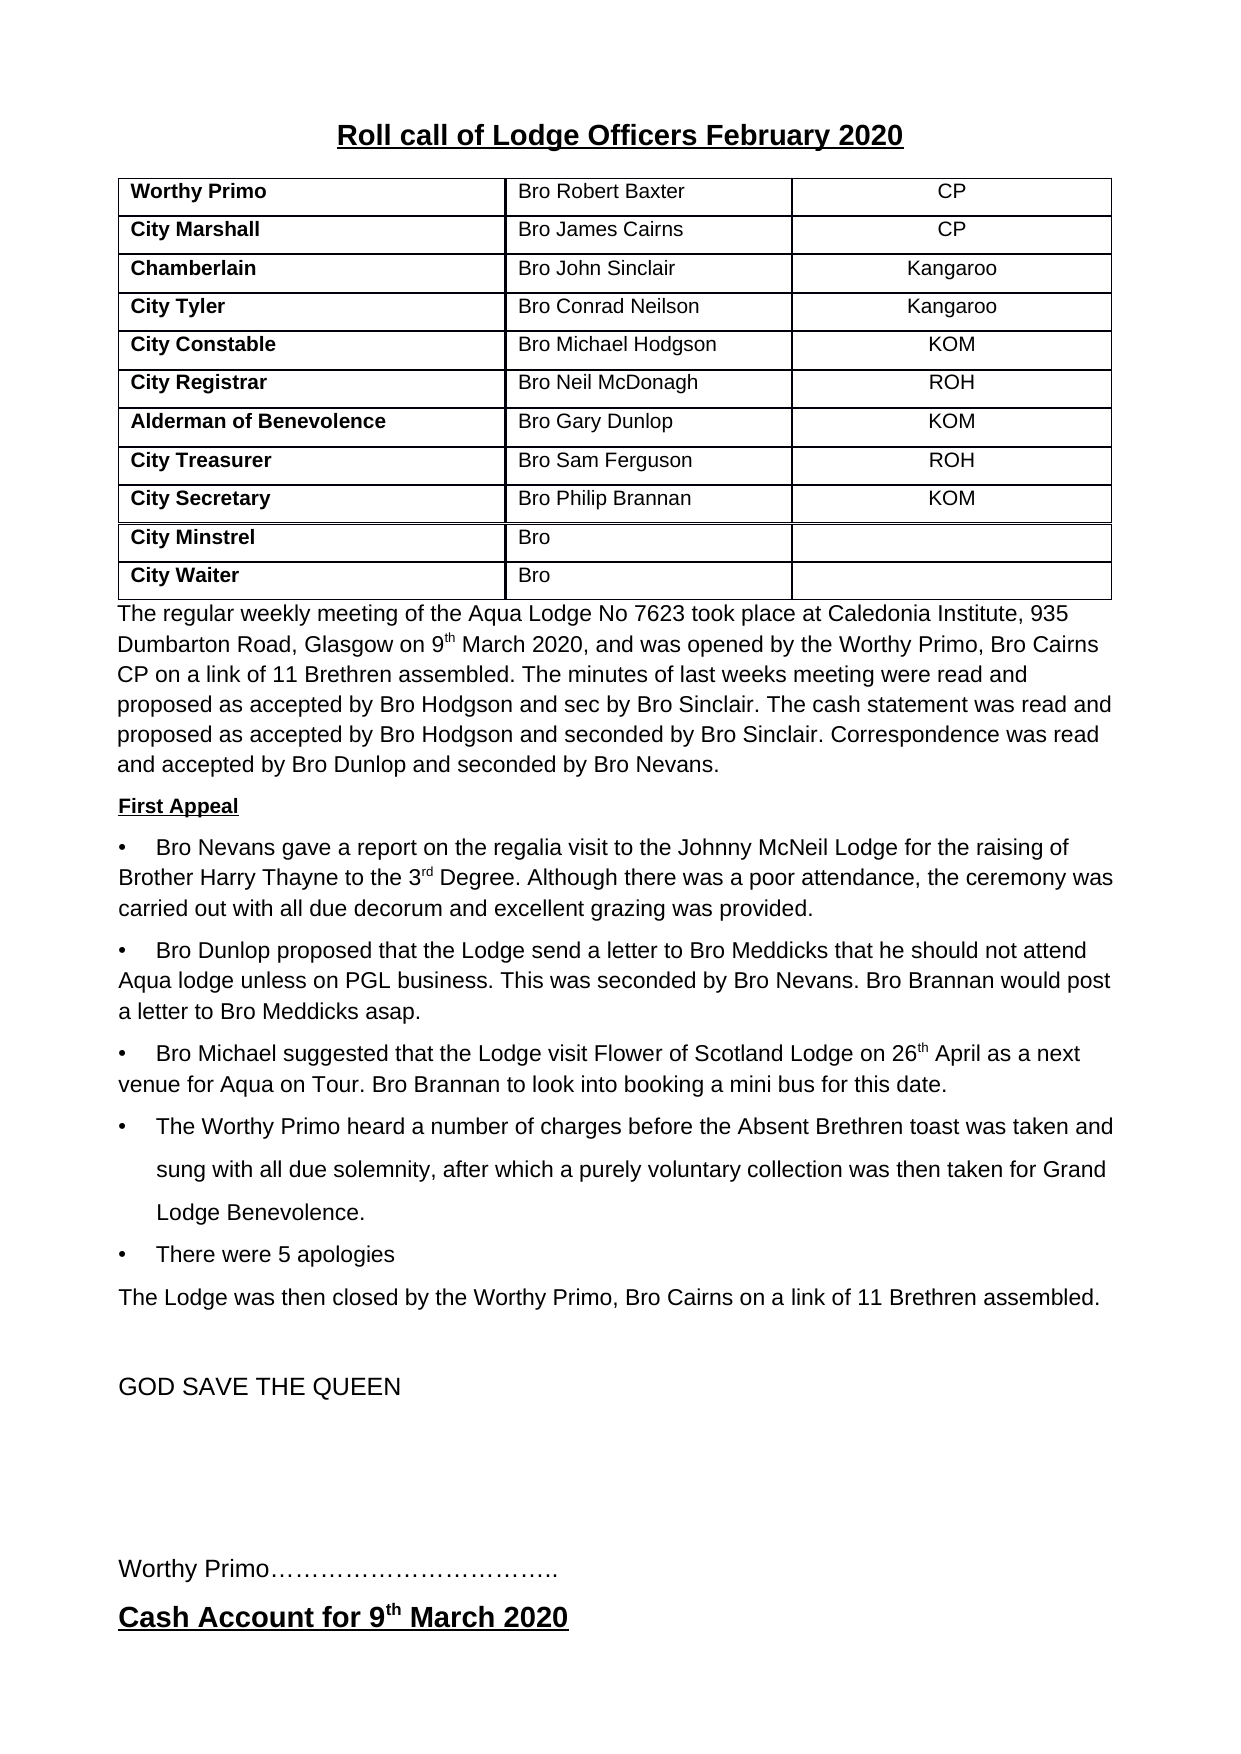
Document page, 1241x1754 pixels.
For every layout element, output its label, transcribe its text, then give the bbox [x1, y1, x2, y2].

table_header CP [793, 179, 1111, 215]
text Worthy Primo…………………………….. [118, 1554, 1122, 1583]
table_cell Bro James Cairns [507, 217, 791, 253]
table_cell City Tyler [119, 294, 504, 330]
table_cell City Minstrel [119, 525, 504, 561]
table_cell CP [793, 217, 1111, 253]
table_cell Bro [507, 563, 791, 599]
table_cell Alderman of Benevolence [119, 409, 504, 446]
list sung with all due solemnity, after which a purely voluntary collection was then taken for Grand [81, 1156, 1122, 1182]
table_cell KOM [793, 486, 1111, 522]
table_cell City Secretary [119, 486, 504, 522]
table_cell Kangaroo [793, 255, 1111, 292]
table_cell ROH [793, 371, 1111, 407]
text GOD SAVE THE QUEEN [118, 1372, 1122, 1401]
table_cell KOM [793, 409, 1111, 446]
table_cell Bro Conrad Neilson [507, 294, 791, 330]
text The Lodge was then closed by the Worthy Primo, Bro Cairns on a link of 11 Brethren assembled. [118, 1284, 1122, 1310]
table_header Worthy Primo [119, 179, 504, 215]
list The Worthy Primo heard a number of charges before the Absent Brethren toast was taken and [81, 1113, 1122, 1139]
table_cell Bro Gary Dunlop [507, 409, 791, 446]
table_cell City Waiter [119, 563, 504, 599]
text The regular weekly meeting of the Aqua Lodge No 7623 took place at Caledonia Institute, 935 Dumbarton Road, Glasgow on 9th March 2020, and was opened by the Worthy Primo, Bro Cairns CP on a link of 11 Brethren assembled. The minutes of last weeks meeting were read and proposed as accepted by Bro Hodgson and sec by Bro Sinclair. The cash statement was read and proposed as accepted by Bro Hodgson and seconded by Bro Sinclair. Correspondence was read and accepted by Bro Dunlop and seconded by Bro Nevans. [117, 600, 1123, 778]
table_cell Bro Philip Brannan [507, 486, 791, 522]
table_cell Bro [507, 525, 791, 561]
table_cell Kangaroo [793, 294, 1111, 330]
table_cell [793, 525, 1111, 561]
table_cell ROH [793, 448, 1111, 484]
text Cash Account for 9th March 2020 [118, 1600, 1122, 1633]
table_cell [793, 563, 1111, 599]
table_cell KOM [793, 332, 1111, 369]
list Lodge Benevolence. [81, 1199, 1122, 1225]
table_header Bro Robert Baxter [507, 179, 791, 215]
list There were 5 apologies [81, 1241, 1122, 1268]
table_cell Bro Neil McDonagh [507, 371, 791, 407]
list Bro Nevans gave a report on the regalia visit to the Johnny McNeil Lodge for the raising of Brother Harry Thayne to the 3rd Degree. Although there was a poor attendance, the ceremony was carried out with all due decorum and excellent grazing was provided. [81, 834, 1122, 921]
text First Appeal [118, 794, 1122, 818]
table_cell Bro John Sinclair [507, 255, 791, 292]
text Roll call of Lodge Officers February 2020 [118, 118, 1122, 152]
table_cell Chamberlain [119, 255, 504, 292]
list Bro Dunlop proposed that the Lodge send a letter to Bro Meddicks that he should not attend Aqua lodge unless on PGL business. This was seconded by Bro Nevans. Bro Brannan would post a letter to Bro Meddicks asap. [81, 937, 1122, 1024]
table_cell City Constable [119, 332, 504, 369]
table_cell Bro Sam Ferguson [507, 448, 791, 484]
table_cell Bro Michael Hodgson [507, 332, 791, 369]
table_cell City Treasurer [119, 448, 504, 484]
table_cell City Marshall [119, 217, 504, 253]
table_cell City Registrar [119, 371, 504, 407]
list Bro Michael suggested that the Lodge visit Flower of Scotland Lodge on 26th April as a next venue for Aqua on Tour. Bro Brannan to look into booking a mini bus for this date. [81, 1040, 1122, 1097]
